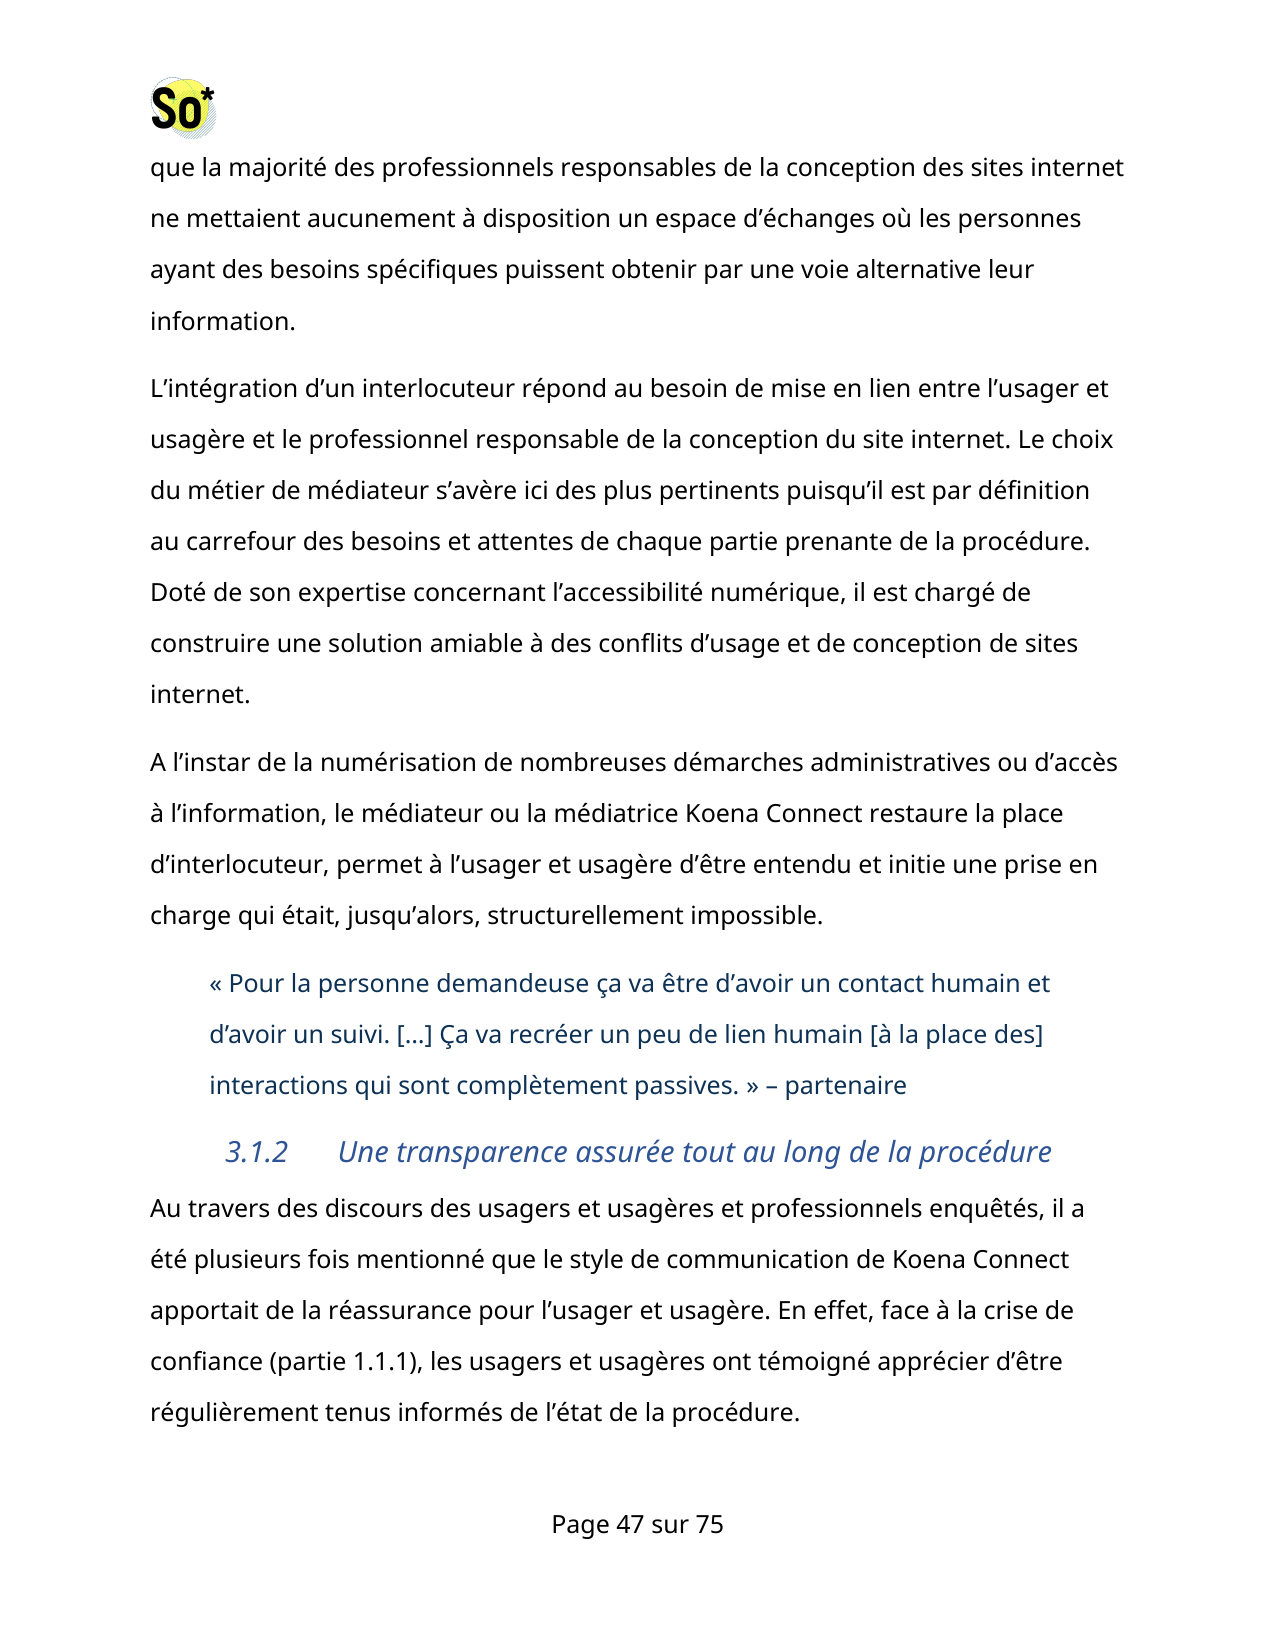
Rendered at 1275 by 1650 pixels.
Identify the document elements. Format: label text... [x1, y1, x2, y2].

text A l’instar de la numérisation de nombreuses démarches administratives ou d’accès à l’information, le médiateur ou la médiatrice Koena Connect restaure la place d’interlocuteur, permet à l’usager et usagère d’être entendu et initie une prise en charge qui était, jusqu’alors, structurellement impossible. [150, 745, 1125, 932]
subtitle Une transparence assurée tout au long de la procédure [225, 1131, 1125, 1171]
text que la majorité des professionnels responsables de la conception des sites internet ne mettaient aucunement à disposition un espace d’échanges où les personnes ayant des besoins spécifiques puissent obtenir par une voie alternative leur information. [150, 150, 1125, 337]
picture [150, 75, 217, 142]
text « Pour la personne demandeuse ça va être d’avoir un contact humain et d’avoir un suivi. […] Ça va recréer un peu de lien humain [à la place des] interactions qui sont complètement passives. » – partenaire [209, 966, 1066, 1102]
text Au travers des discours des usagers et usagères et professionnels enquêtés, il a été plusieurs fois mentionné que le style de communication de Koena Connect apportait de la réassurance pour l’usager et usagère. En effet, face à la crise de confiance (partie 1.1.1), les usagers et usagères ont témoigné apprécier d’être régulièrement tenus informés de l’état de la procédure. [150, 1191, 1125, 1429]
text L’intégration d’un interlocuteur répond au besoin de mise en lien entre l’usager et usagère et le professionnel responsable de la conception du site internet. Le choix du métier de médiateur s’avère ici des plus pertinents puisqu’il est par définition au carrefour des besoins et attentes de chaque partie prenante de la procédure. Doté de son expertise concernant l’accessibilité numérique, il est chargé de construire une solution amiable à des conflits d’usage et de conception de sites internet. [150, 371, 1125, 711]
